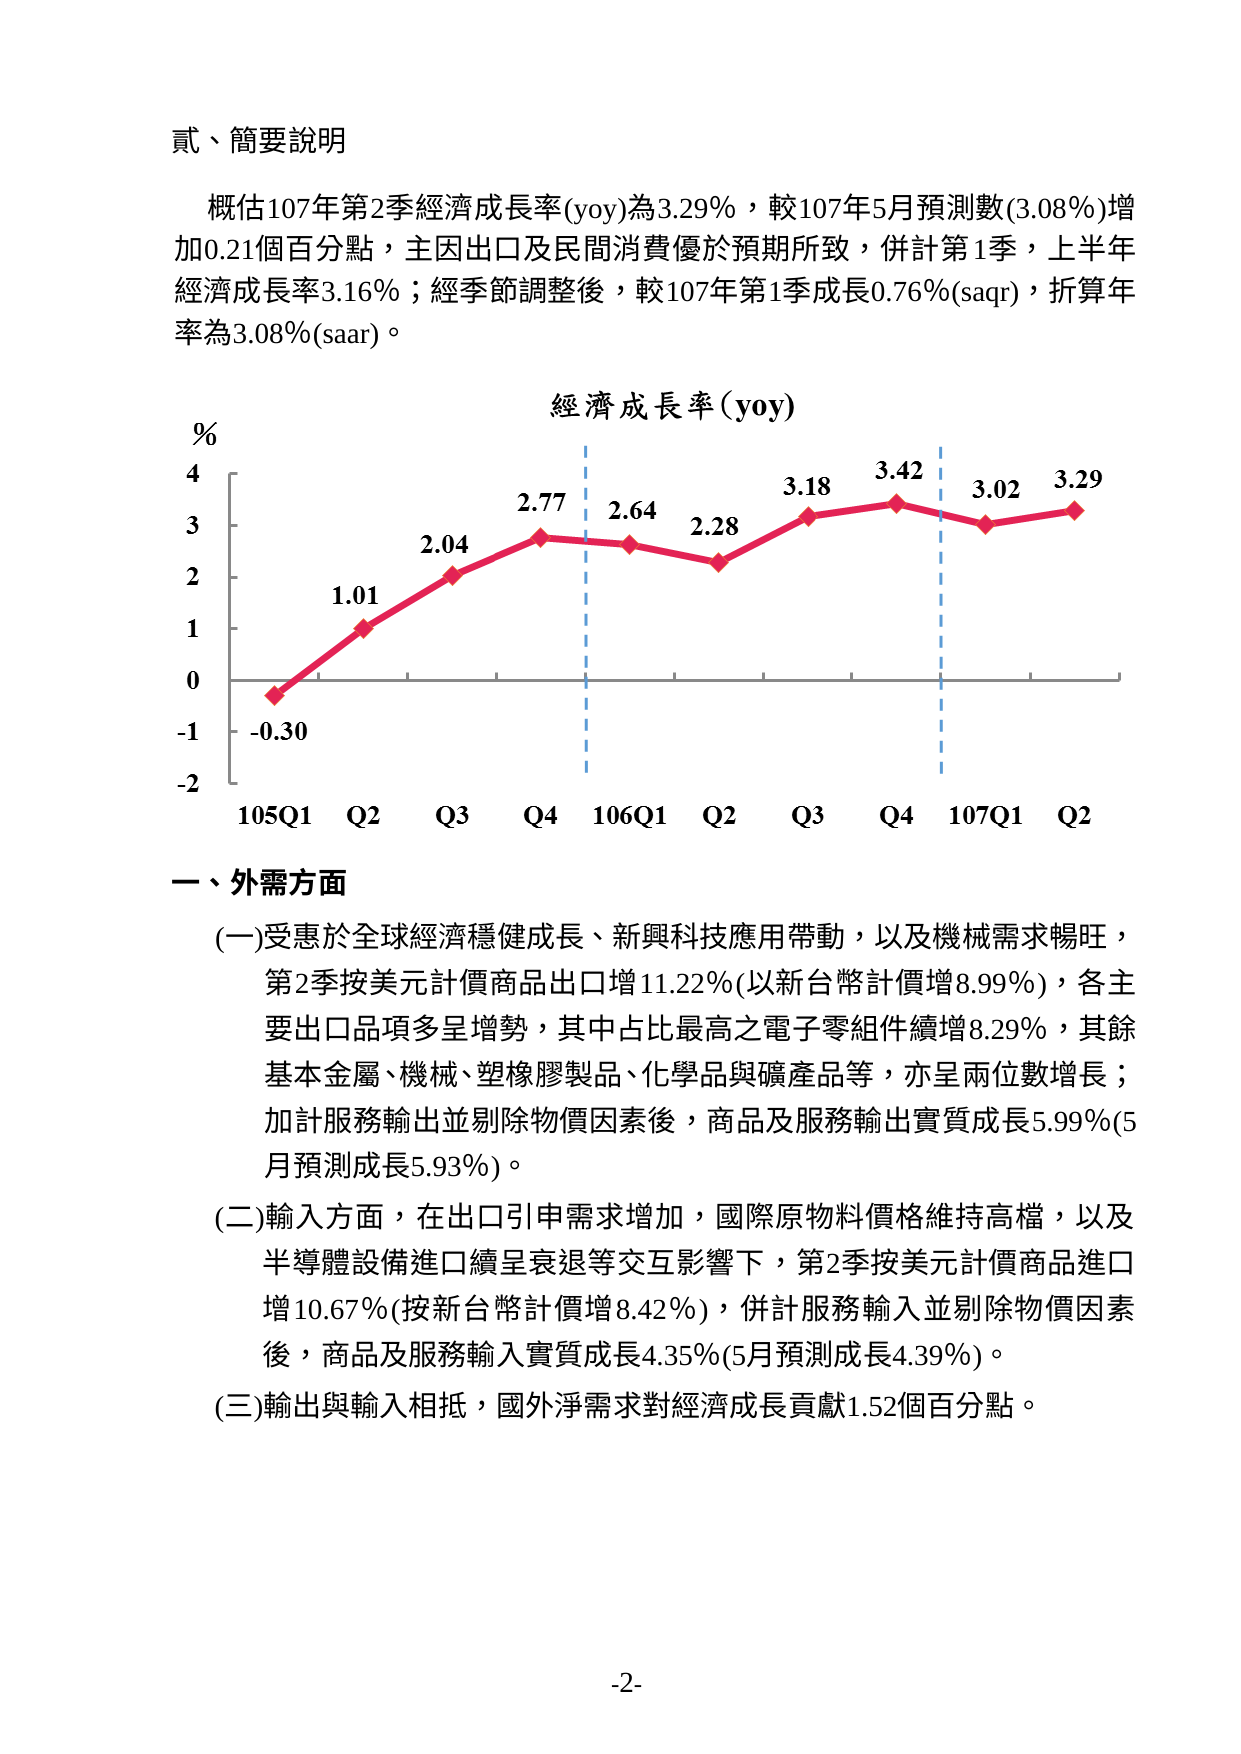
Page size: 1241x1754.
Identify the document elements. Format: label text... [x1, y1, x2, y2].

text 概估107年第2季經濟成長率(yoy)為3.29％，較107年5月預測數(3.08％)增加0.21個百分點，主因出口及民間消費優於預期所致，併計第1季，上半年經濟成長率3.16％；經季節調整後，較107年第1季成長0.76％(saqr)，折算年率為3.08％(saar)。 [174, 185, 1137, 351]
text (三)輸出與輸入相抵，國外淨需求對經濟成長貢獻1.52個百分點。 [214, 1379, 1137, 1425]
text (一)受惠於全球經濟穩健成長、新興科技應用帶動，以及機械需求暢旺，第2季按美元計價商品出口增11.22％(以新台幣計價增8.99％)，各主要出口品項多呈增勢，其中占比最高之電子零組件續增8.29％，其餘基本金屬、機械、塑橡膠製品、化學品與礦產品等，亦呈兩位數增長；加計服務輸出並剔除物價因素後，商品及服務輸出實質成長5.99％(5月預測成長5.93％)。 [215, 911, 1137, 1186]
text 一、外需方面 [171, 376, 1137, 903]
text (二)輸入方面，在出口引申需求增加，國際原物料價格維持高檔，以及半導體設備進口續呈衰退等交互影響下，第2季按美元計價商品進口增10.67％(按新台幣計價增8.42％)，併計服務輸入並剔除物價因素後，商品及服務輸入實質成長4.35％(5月預測成長4.39％)。 [214, 1191, 1137, 1374]
text 貳、簡要說明 [171, 118, 1137, 160]
picture [174, 375, 1137, 835]
